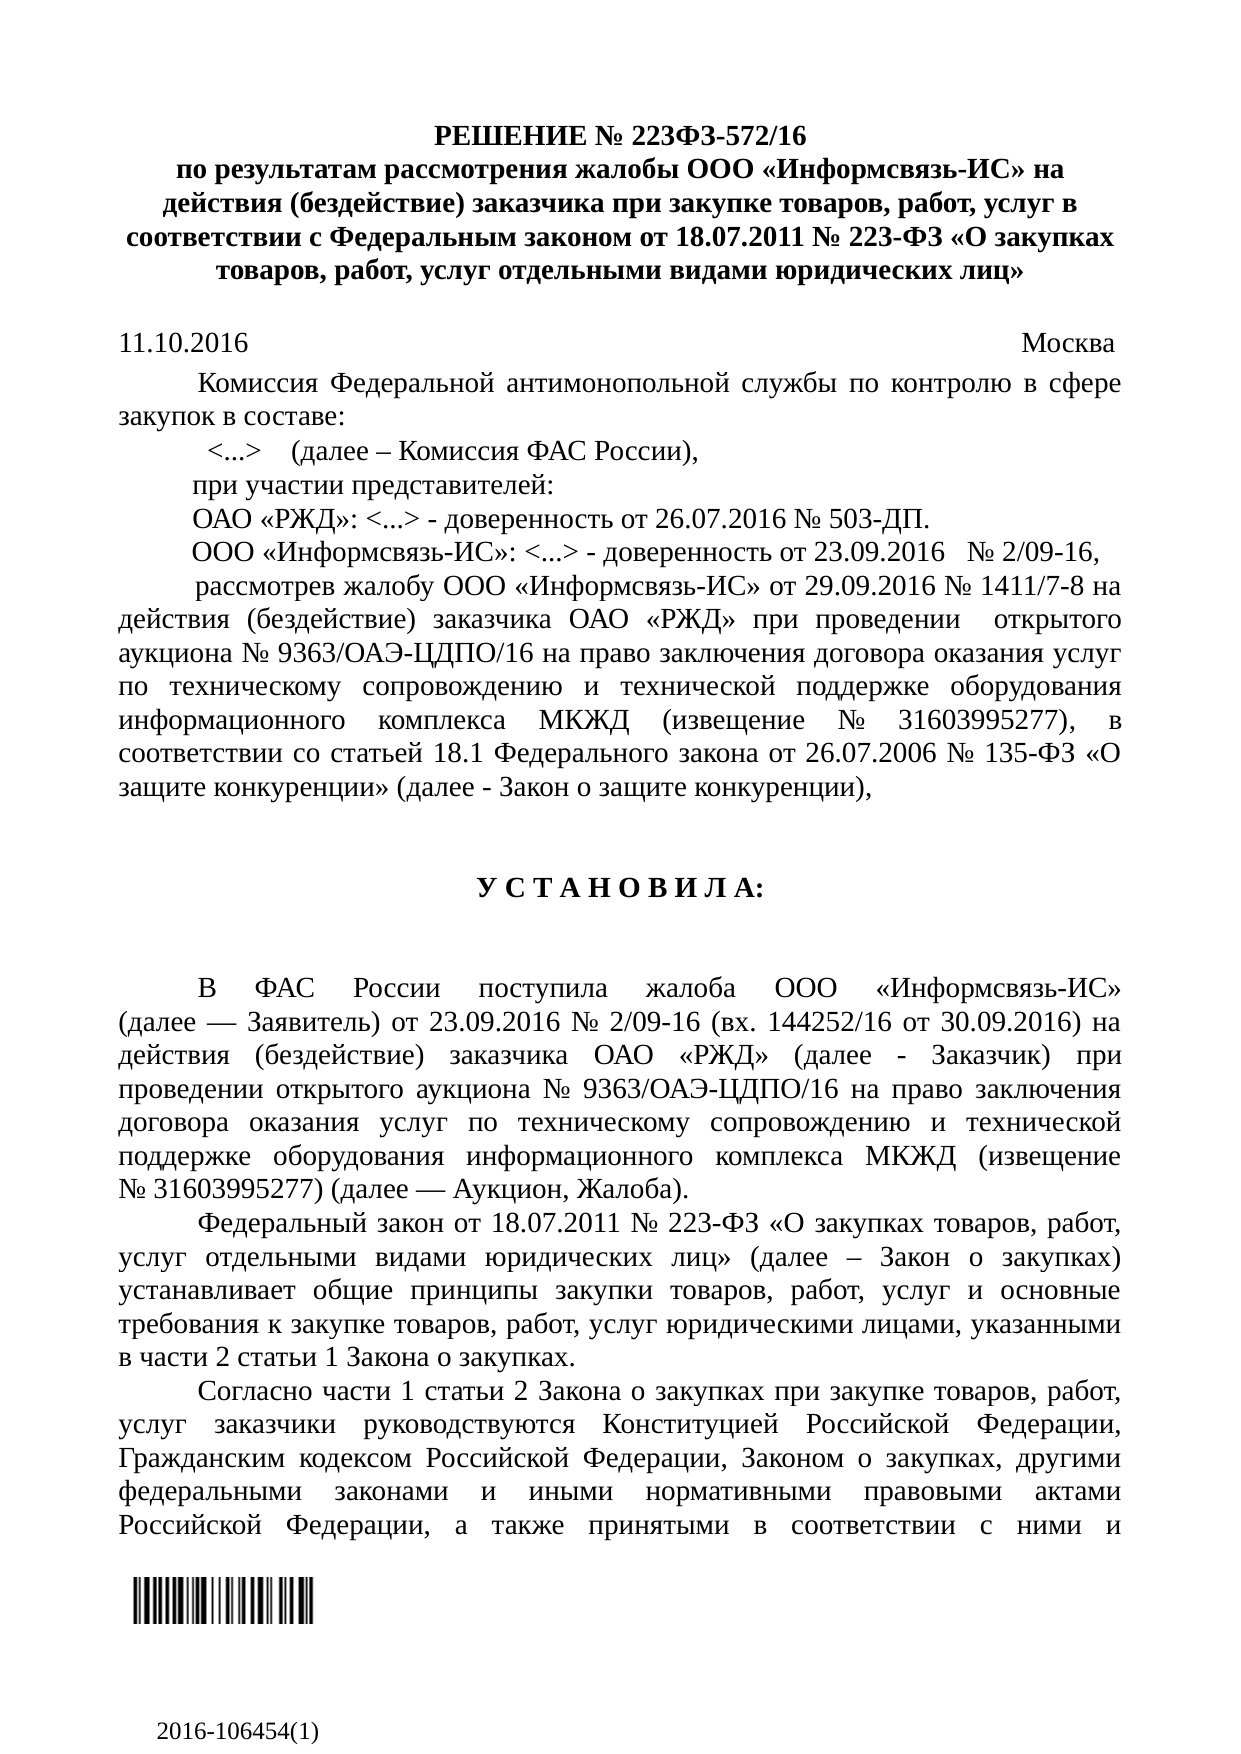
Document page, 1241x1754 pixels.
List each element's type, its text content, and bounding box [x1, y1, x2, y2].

text РЕШЕНИЕ № 223ФЗ-572/16 [118, 118, 1122, 152]
text Федеральный закон от 18.07.2011 № 223-ФЗ «О закупках товаров, работ, услуг отдельными видами юридических лиц» (далее – Закон о закупках) устанавливает общие принципы закупки товаров, работ, услуг и основные требования к закупке товаров, работ, услуг юридическими лицами, указанными в части 2 статьи 1 Закона о закупках. [118, 1205, 1122, 1373]
picture [118, 1577, 331, 1624]
text <...> (далее – Комиссия ФАС России), [118, 432, 1122, 467]
text при участии представителей: [118, 467, 1122, 501]
text рассмотрев жалобу ООО «Информсвязь-ИС» от 29.09.2016 № 1411/7-8 на действия (бездействие) заказчика ОАО «РЖД» при проведении открытого аукциона № 9363/ОАЭ-ЦДПО/16 на право заключения договора оказания услуг по техническому сопровождению и технической поддержке оборудования информационного комплекса МКЖД (извещение № 31603995277), в соответствии со статьей 18.1 Федерального закона от 26.07.2006 № 135-ФЗ «О защите конкуренции» (далее - Закон о защите конкуренции), [118, 568, 1122, 803]
text ОАО «РЖД»: <...> - доверенность от 26.07.2016 № 503-ДП. [118, 501, 1122, 534]
text 11.10.2016 Москва [118, 325, 1122, 359]
text Согласно части 1 статьи 2 Закона о закупках при закупке товаров, работ, услуг заказчики руководствуются Конституцией Российской Федерации, Гражданским кодексом Российской Федерации, Законом о закупках, другими федеральными законами и иными нормативными правовыми актами Российской Федерации, а также принятыми в соответствии с ними и [118, 1373, 1122, 1541]
text У С Т А Н О В И Л А: [118, 870, 1122, 903]
text по результатам рассмотрения жалобы ООО «Информсвязь-ИС» на действия (бездействие) заказчика при закупке товаров, работ, услуг в соответствии с Федеральным законом от 18.07.2011 № 223-ФЗ «О закупках товаров, работ, услуг отдельными видами юридических лиц» [118, 152, 1122, 286]
text Комиссия Федеральной антимонопольной службы по контролю в сфере закупок в составе: [118, 365, 1122, 432]
text В ФАС России поступила жалоба ООО «Информсвязь-ИС» (далее — Заявитель) от 23.09.2016 № 2/09-16 (вх. 144252/16 от 30.09.2016) на действия (бездействие) заказчика ОАО «РЖД» (далее - Заказчик) при проведении открытого аукциона № 9363/ОАЭ-ЦДПО/16 на право заключения договора оказания услуг по техническому сопровождению и технической поддержке оборудования информационного комплекса МКЖД (извещение № 31603995277) (далее — Аукцион, Жалоба). [118, 970, 1122, 1205]
text ООО «Информсвязь-ИС»: <...> - доверенность от 23.09.2016 № 2/09-16, [118, 534, 1122, 568]
